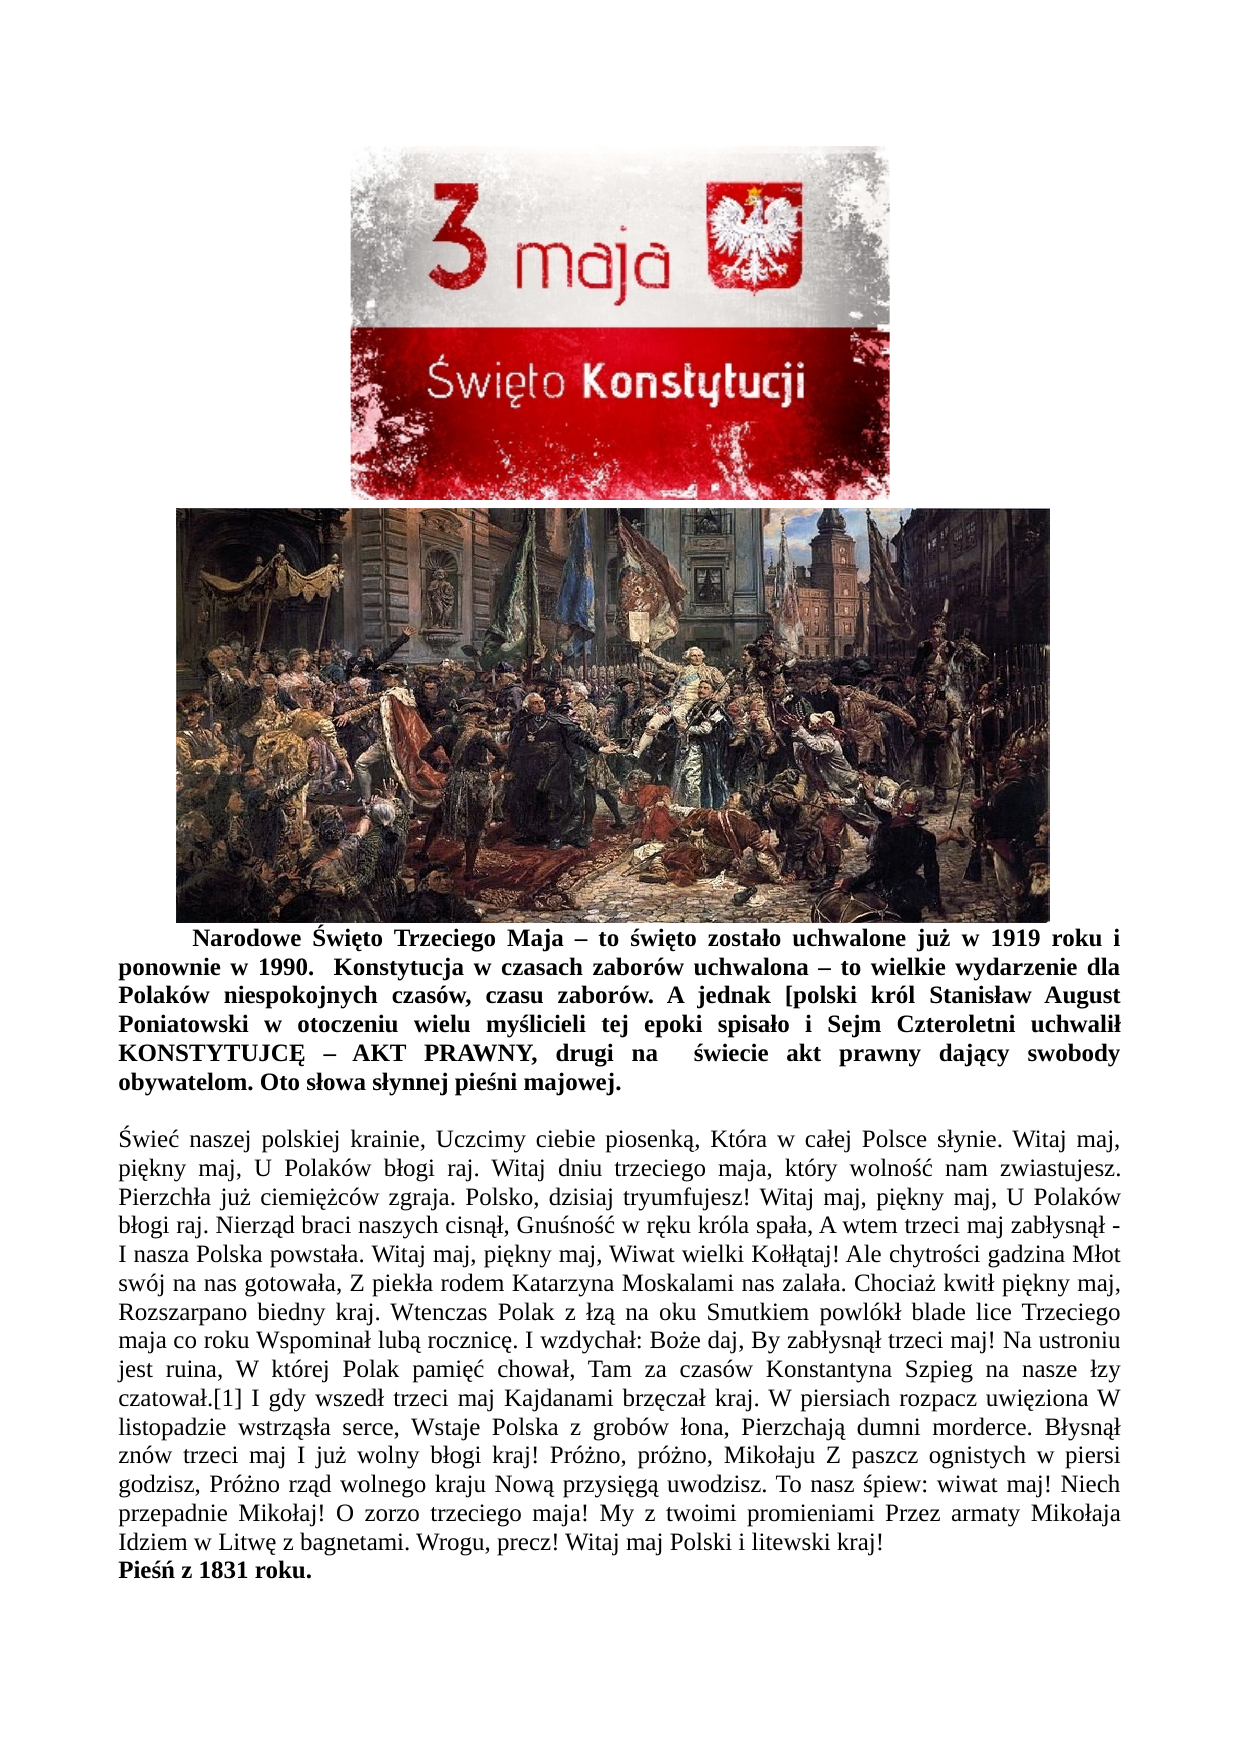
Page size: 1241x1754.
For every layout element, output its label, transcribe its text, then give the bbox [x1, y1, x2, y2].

text Pieśń z 1831 roku. [118, 1556, 1122, 1584]
text Świeć naszej polskiej krainie, Uczcimy ciebie piosenką, Która w całej Polsce słynie. Witaj maj, piękny maj, U Polaków błogi raj. Witaj dniu trzeciego maja, który wolność nam zwiastujesz. Pierzchła już ciemiężców zgraja. Polsko, dzisiaj tryumfujesz! Witaj maj, piękny maj, U Polaków błogi raj. Nierząd braci naszych cisnął, Gnuśność w ręku króla spała, A wtem trzeci maj zabłysnął - I nasza Polska powstała. Witaj maj, piękny maj, Wiwat wielki Kołłątaj! Ale chytrości gadzina Młot swój na nas gotowała, Z piekła rodem Katarzyna Moskalami nas zalała. Chociaż kwitł piękny maj, Rozszarpano biedny kraj. Wtenczas Polak z łzą na oku Smutkiem powlókł blade lice Trzeciego maja co roku Wspominał lubą rocznicę. I wzdychał: Boże daj, By zabłysnął trzeci maj! Na ustroniu jest ruina, W której Polak pamięć chował, Tam za czasów Konstantyna Szpieg na nasze łzy czatował.[1] I gdy wszedł trzeci maj Kajdanami brzęczał kraj. W piersiach rozpacz uwięziona W listopadzie wstrząsła serce, Wstaje Polska z grobów łona, Pierzchają dumni morderce. Błysnął znów trzeci maj I już wolny błogi kraj! Próżno, próżno, Mikołaju Z paszcz ognistych w piersi godzisz, Próżno rząd wolnego kraju Nową przysięgą uwodzisz. To nasz śpiew: wiwat maj! Niech przepadnie Mikołaj! O zorzo trzeciego maja! My z twoimi promieniami Przez armaty Mikołaja Idziem w Litwę z bagnetami. Wrogu, precz! Witaj maj Polski i litewski kraj! [118, 1124, 1122, 1556]
text Narodowe Święto Trzeciego Maja – to święto zostało uchwalone już w 1919 roku i ponownie w 1990. Konstytucja w czasach zaborów uchwalona – to wielkie wydarzenie dla Polaków niespokojnych czasów, czasu zaborów. A jednak [polski król Stanisław August Poniatowski w otoczeniu wielu myślicieli tej epoki spisało i Sejm Czteroletni uchwalił KONSTYTUJCĘ – AKT PRAWNY, drugi na świecie akt prawny dający swobody obywatelom. Oto słowa słynnej pieśni majowej. [118, 147, 1122, 1096]
